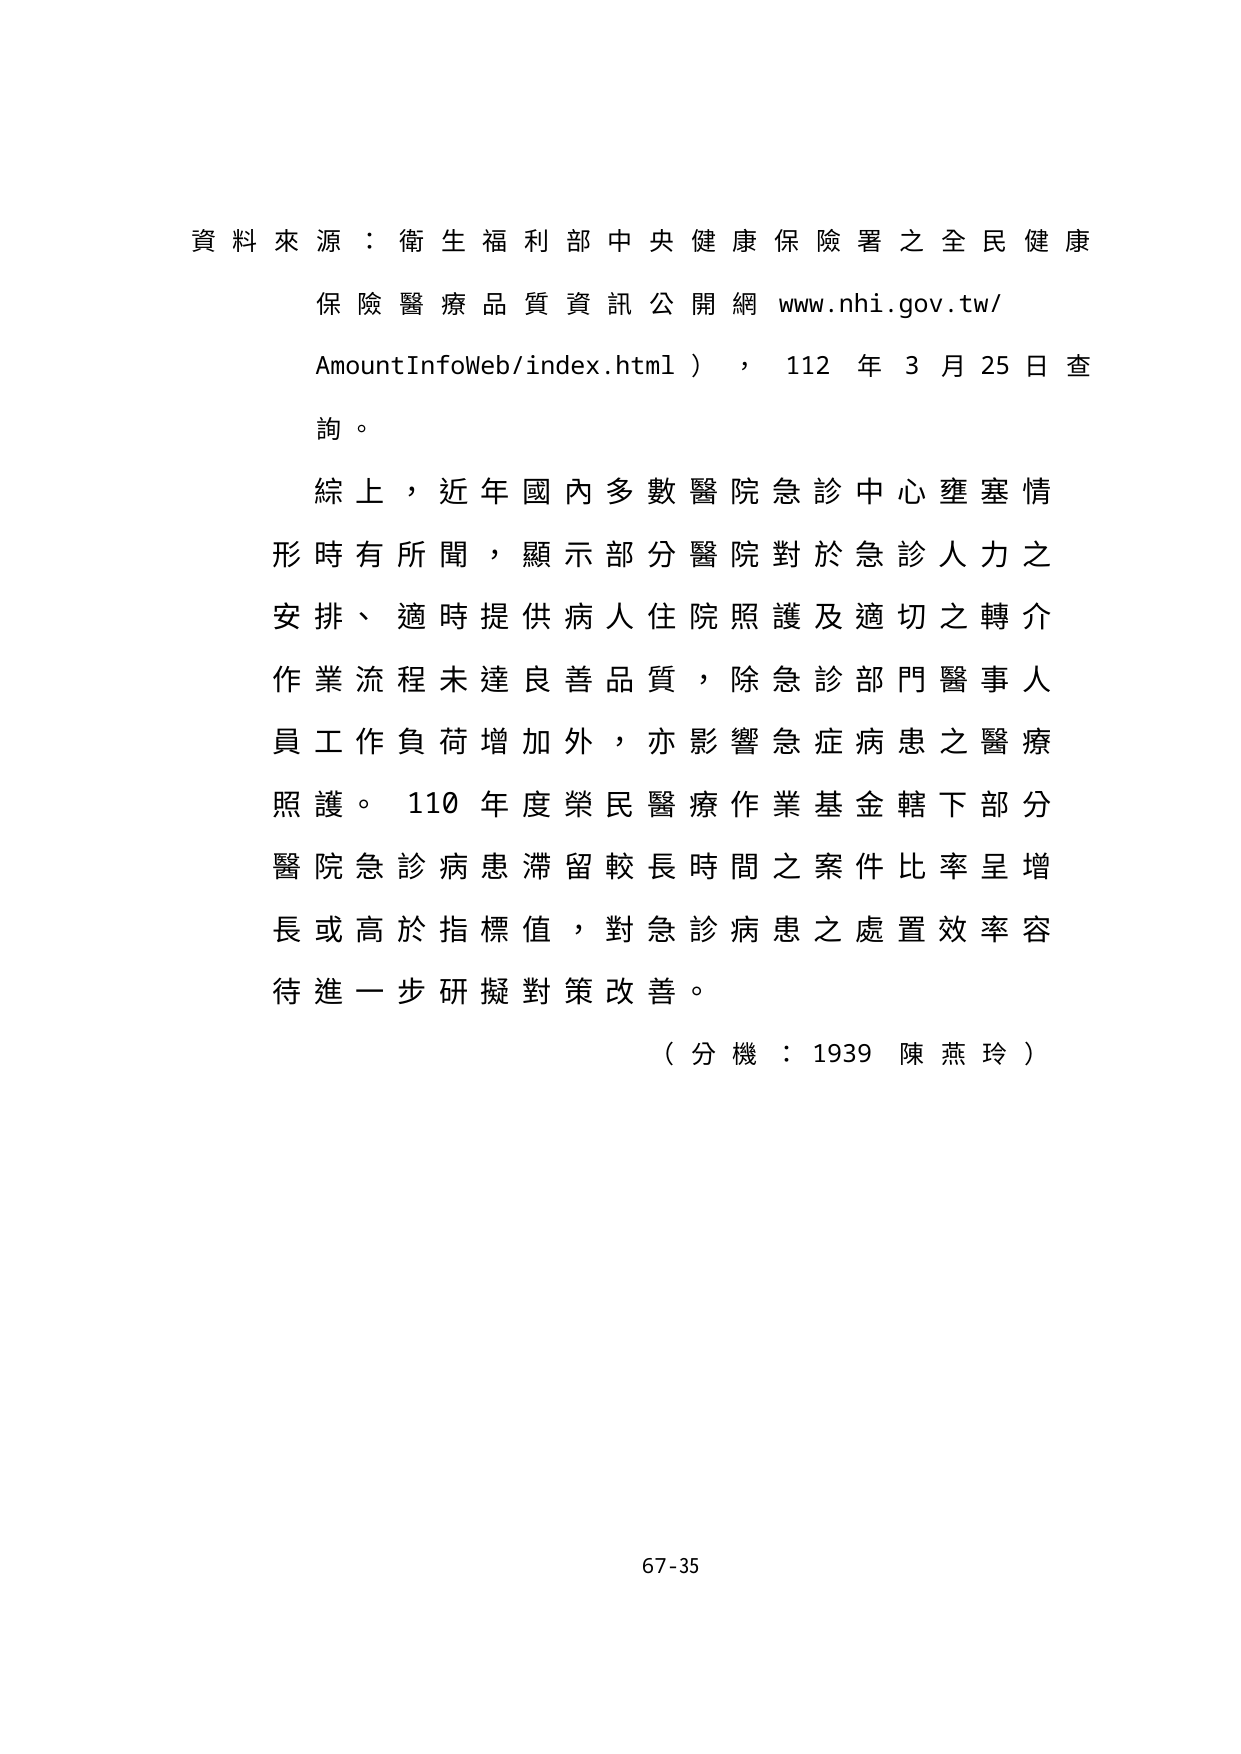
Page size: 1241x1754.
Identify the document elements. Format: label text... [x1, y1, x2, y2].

text 資料來源：衛生福利部中央健康保險署之全民健康保險醫療品質資訊公開網www.nhi.gov.tw/AmountInfoWeb/index.html），112年3月25日查詢。 [153, 198, 1102, 448]
text （分機：1939 陳燕玲） [242, 1011, 1058, 1073]
text 綜上，近年國內多數醫院急診中心壅塞情形時有所聞，顯示部分醫院對於急診人力之安排、適時提供病人住院照護及適切之轉介作業流程未達良善品質，除急診部門醫事人員工作負荷增加外，亦影響急症病患之醫療照護。110年度榮民醫療作業基金轄下部分醫院急診病患滯留較長時間之案件比率呈增長或高於指標值，對急診病患之處置效率容待進一步研擬對策改善。 [242, 448, 1058, 1011]
